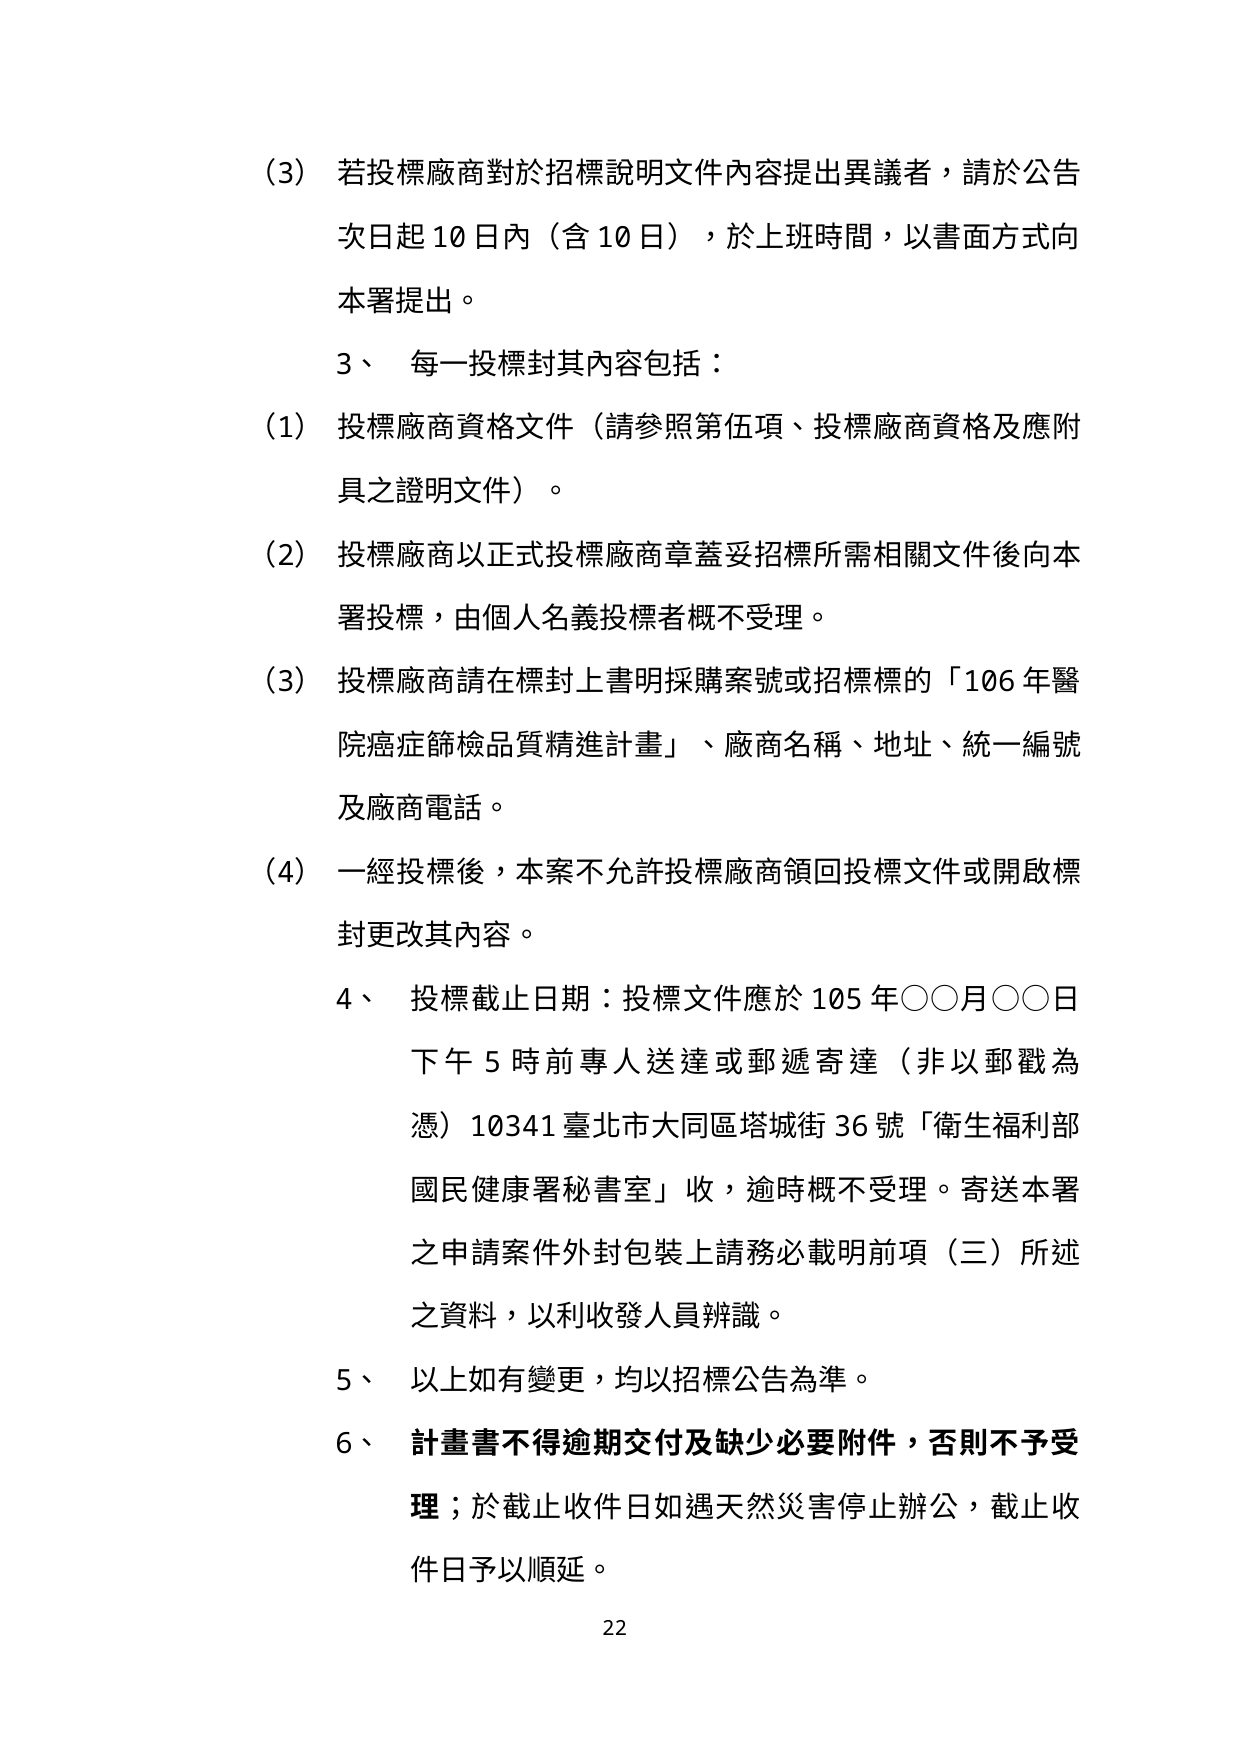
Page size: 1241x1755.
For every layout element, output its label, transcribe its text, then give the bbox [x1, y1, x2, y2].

list 投標廠商資格文件（請參照第伍項、投標廠商資格及應附具之證明文件）。 [248, 404, 1081, 510]
list 投標廠商以正式投標廠商章蓋妥招標所需相關文件後向本署投標，由個人名義投標者概不受理。 [248, 531, 1081, 637]
list 以上如有變更，均以招標公告為準。 [335, 1356, 1081, 1399]
list 一經投標後，本案不允許投標廠商領回投標文件或開啟標封更改其內容。 [248, 848, 1081, 954]
list 投標廠商請在標封上書明採購案號或招標標的「106年醫院癌症篩檢品質精進計畫」、廠商名稱、地址、統一編號及廠商電話。 [248, 658, 1081, 827]
list 若投標廠商對於招標說明文件內容提出異議者，請於公告次日起10日內（含10日），於上班時間，以書面方式向本署提出。 [248, 150, 1081, 319]
list 投標截止日期：投標文件應於105年○○月○○日下午5時前專人送達或郵遞寄達（非以郵戳為憑）10341臺北市大同區塔城街36號「衛生福利部國民健康署秘書室」收，逾時概不受理。寄送本署之申請案件外封包裝上請務必載明前項（三）所述之資料，以利收發人員辨識。 [335, 975, 1081, 1335]
list 計畫書不得逾期交付及缺少必要附件，否則不予受理；於截止收件日如遇天然災害停止辦公，截止收件日予以順延。 [335, 1420, 1081, 1589]
list 每一投標封其內容包括： [335, 341, 1081, 383]
